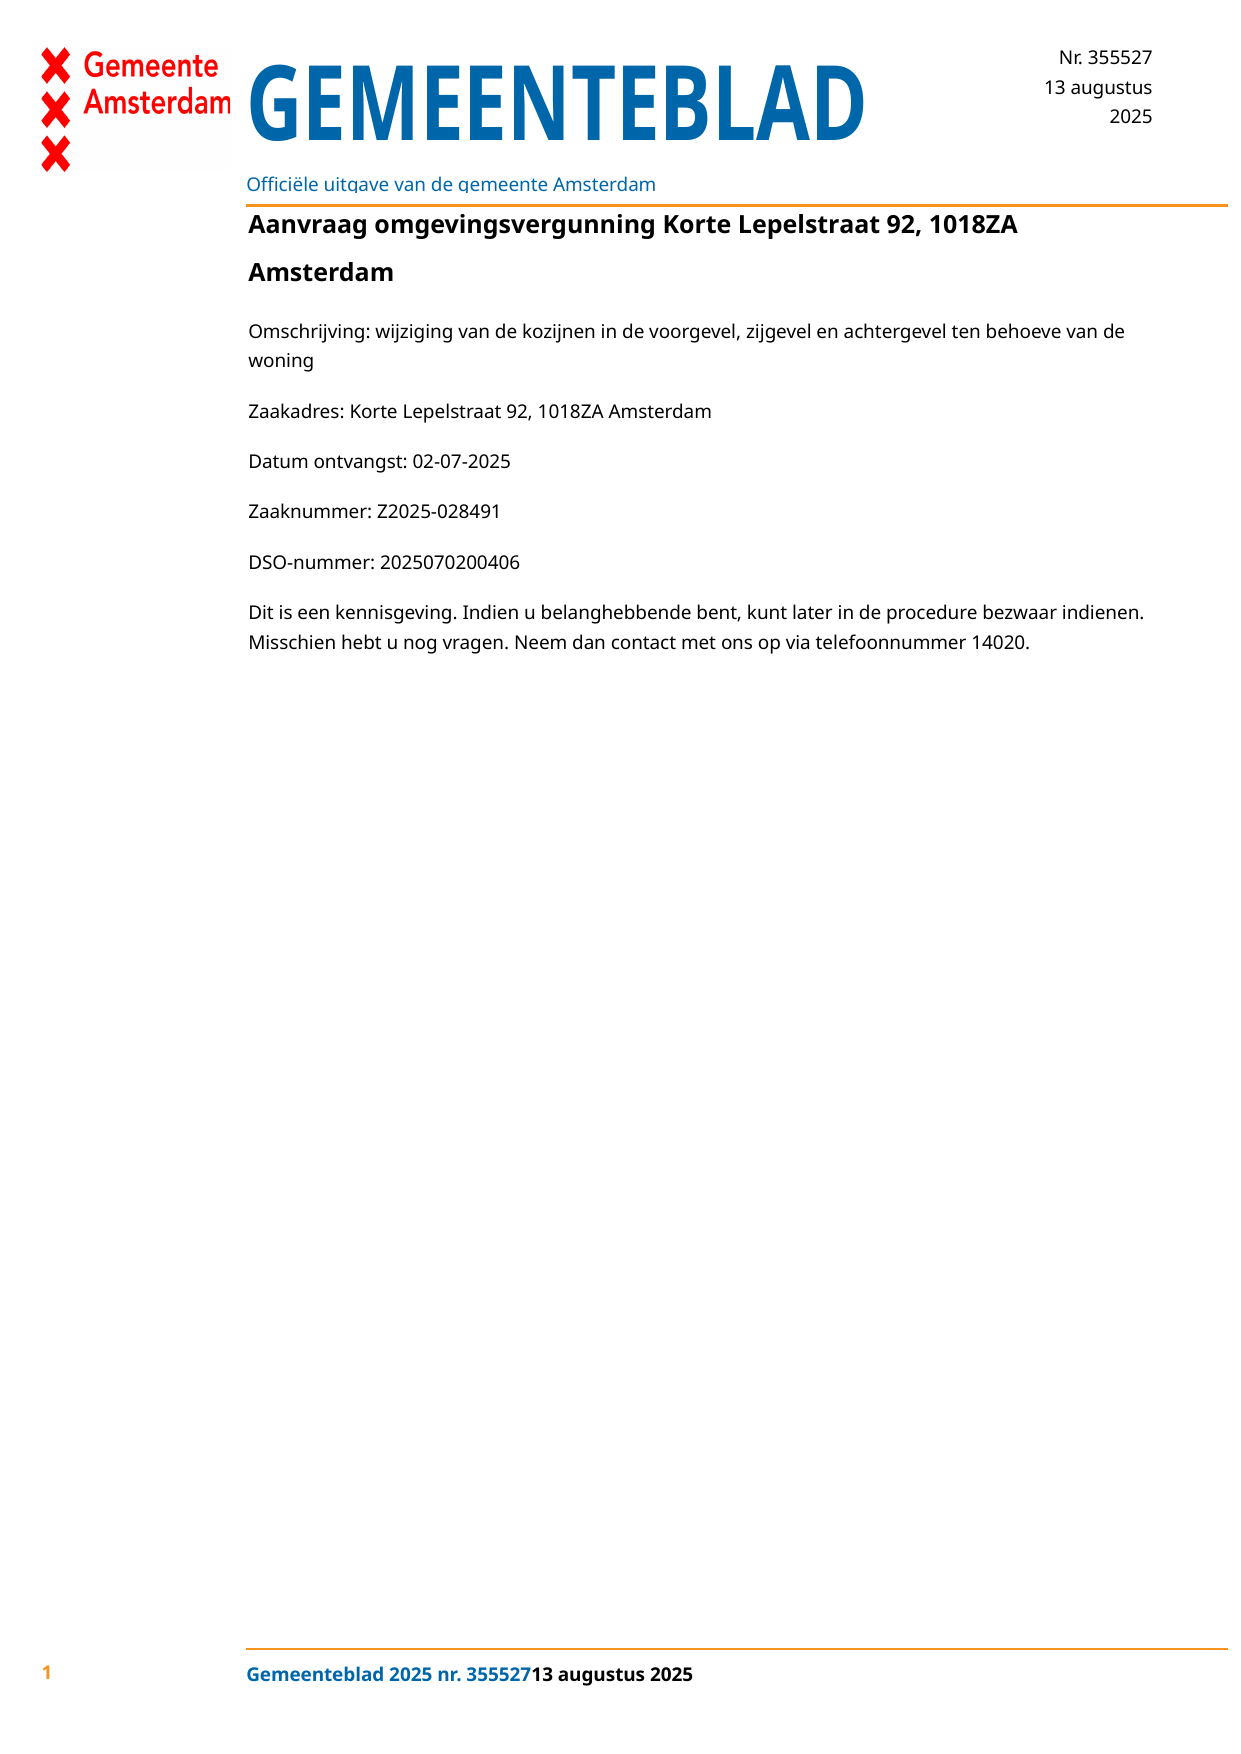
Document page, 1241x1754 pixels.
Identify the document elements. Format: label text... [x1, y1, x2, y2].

text Datum ontvangst: 02-07-2025 [248, 448, 1152, 474]
text Dit is een kennisgeving. Indien u belanghebbende bent, kunt later in de procedure bezwaar indienen. Misschien hebt u nog vragen. Neem dan contact met ons op via telefoonnummer 14020. [248, 599, 1152, 655]
text Aanvraag omgevingsvergunning Korte Lepelstraat 92, 1018ZA Amsterdam [248, 207, 1152, 288]
picture [41, 47, 231, 172]
text Zaakadres: Korte Lepelstraat 92, 1018ZA Amsterdam [248, 398, 1152, 424]
text Zaaknummer: Z2025-028491 [248, 499, 1152, 524]
text Omschrijving: wijziging van de kozijnen in de voorgevel, zijgevel en achtergevel ten behoeve van de woning [248, 318, 1152, 373]
text DSO-nummer: 2025070200406 [248, 549, 1152, 575]
